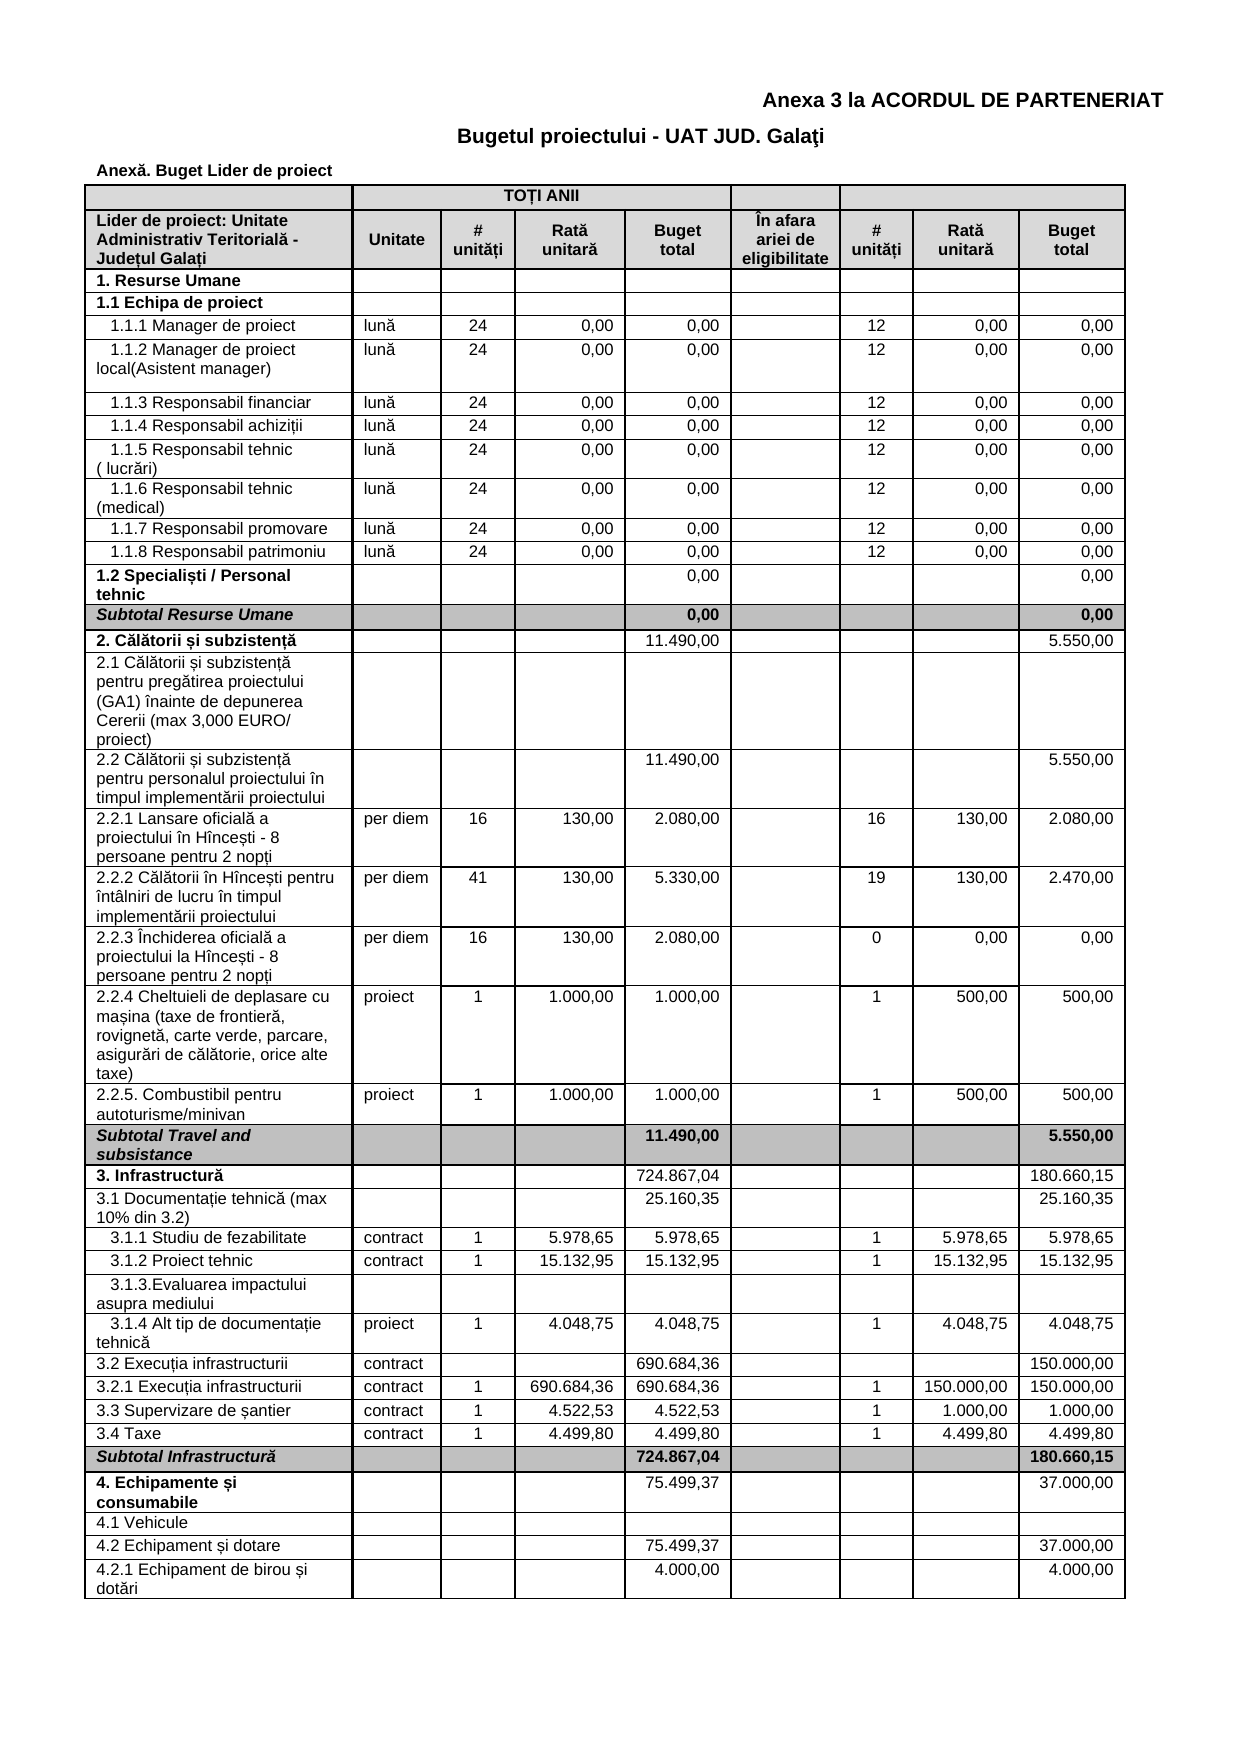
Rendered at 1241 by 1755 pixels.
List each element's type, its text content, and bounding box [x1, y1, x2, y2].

table_cell 3.1.1 Studiu de fezabilitate [86, 1228, 351, 1250]
table_cell 0,00 [1020, 479, 1124, 517]
table_cell [732, 927, 839, 985]
table_cell [914, 1536, 1018, 1558]
table_cell 0 [841, 928, 912, 985]
table_cell 24 [442, 519, 514, 541]
table_cell 0,00 [1020, 316, 1124, 339]
table_cell 3.2 Execuția infrastructurii [86, 1354, 351, 1376]
table_cell 2.2.3 Închiderea oficială a proiectului la Hîncești - 8 persoane pentru 2 nopți [86, 927, 351, 985]
table_cell 130,00 [914, 809, 1018, 866]
table_cell [841, 631, 912, 652]
table_cell [732, 1084, 839, 1123]
table_cell [841, 1447, 912, 1471]
table_cell 0,00 [1020, 542, 1124, 564]
table_cell [841, 1560, 912, 1598]
table_cell 0,00 [1020, 416, 1124, 439]
table_cell lună [354, 316, 440, 339]
table_cell 1.000,00 [1020, 1400, 1124, 1423]
table_cell [732, 867, 839, 926]
table_cell [914, 1189, 1018, 1227]
table_cell 3.1 Documentație tehnică (max 10% din 3.2) [86, 1189, 351, 1227]
table_cell 1 [841, 1314, 912, 1352]
table_cell 690.684,36 [626, 1354, 730, 1376]
table_cell 2.080,00 [626, 927, 730, 985]
table_cell [732, 1473, 839, 1512]
text Bugetul proiectului - UAT JUD. Galaţi [118, 124, 1163, 148]
table_cell 0,00 [1020, 440, 1124, 478]
table_cell [442, 750, 514, 807]
table_cell [354, 1166, 440, 1187]
table_cell 4.499,80 [914, 1424, 1018, 1446]
table_cell 1 [841, 1251, 912, 1274]
table_cell [732, 750, 839, 807]
table_cell [442, 1513, 514, 1535]
table_cell [841, 1536, 912, 1558]
table_cell 2. Călătorii și subzistență [86, 631, 351, 652]
table_cell Lider de proiect: Unitate Administrativ Teritorială - Județul Galați [86, 211, 351, 268]
table_cell 2.080,00 [1020, 809, 1124, 866]
table_cell 180.660,15 [1020, 1447, 1124, 1471]
table_cell 130,00 [516, 868, 624, 926]
table_cell Buget total [626, 211, 730, 268]
table_cell [732, 416, 839, 439]
table_cell [732, 1560, 839, 1598]
table_cell lună [354, 479, 440, 517]
table_cell 11.490,00 [626, 750, 730, 807]
table_cell 1 [841, 1377, 912, 1399]
table_cell 4.499,80 [626, 1424, 730, 1446]
table_header Anexă. Buget Lider de proiect [85, 160, 840, 184]
table_cell lună [354, 440, 440, 478]
table_cell 2.2 Călătorii și subzistență pentru personalul proiectului în timpul implementării proiectului [86, 750, 351, 807]
table_cell 5.978,65 [1020, 1228, 1124, 1250]
table_cell 15.132,95 [1020, 1251, 1124, 1274]
table_cell 0,00 [914, 393, 1018, 415]
table_cell 1 [442, 1228, 514, 1250]
table_cell [354, 565, 440, 604]
table_cell [841, 1166, 912, 1187]
table_cell 0,00 [1020, 605, 1124, 629]
table_cell 0,00 [1020, 927, 1124, 985]
table_cell [516, 293, 624, 315]
table_cell [841, 1189, 912, 1227]
table_cell [732, 1536, 839, 1558]
table_cell [732, 316, 839, 339]
table_cell [732, 1314, 839, 1352]
table_cell 0,00 [1020, 565, 1124, 604]
table_cell contract [354, 1424, 440, 1446]
table_cell proiect [354, 986, 440, 1083]
table_cell [516, 1354, 624, 1376]
table_cell [914, 1126, 1018, 1164]
table_cell [732, 1354, 839, 1376]
table_cell 24 [442, 340, 514, 392]
table_cell 41 [442, 868, 514, 926]
table_cell 0,00 [516, 519, 624, 541]
table_cell 75.499,37 [626, 1536, 730, 1558]
table_cell 3.3 Supervizare de șantier [86, 1400, 351, 1423]
table_cell 0,00 [1020, 340, 1124, 392]
table_cell [516, 1189, 624, 1227]
table_cell [732, 340, 839, 392]
table_cell 5.978,65 [626, 1228, 730, 1250]
table_cell per diem [354, 927, 440, 985]
table_cell [732, 1447, 839, 1471]
table_cell [732, 440, 839, 478]
table_cell [86, 186, 351, 209]
table_cell [516, 1513, 624, 1535]
table_cell 1. Resurse Umane [86, 270, 351, 292]
table_cell lună [354, 416, 440, 439]
table_cell 1 [442, 1377, 514, 1399]
table_cell 0,00 [1020, 393, 1124, 415]
table_cell [516, 653, 624, 749]
table_cell Buget total [1020, 211, 1124, 268]
table_cell 11.490,00 [626, 1125, 730, 1164]
table_cell [442, 1166, 514, 1187]
table_cell 1.000,00 [626, 1084, 730, 1123]
table_cell [732, 1275, 839, 1313]
table_cell [516, 1126, 624, 1164]
table_cell [732, 519, 839, 541]
table_cell [354, 1513, 440, 1535]
table_cell 1.1.2 Manager de proiect local(Asistent manager) [86, 340, 351, 392]
table_cell 2.2.1 Lansare oficială a proiectului în Hîncești - 8 persoane pentru 2 nopți [86, 809, 351, 866]
table_cell [516, 1560, 624, 1598]
table_cell 4.048,75 [914, 1314, 1018, 1352]
table_cell [841, 1354, 912, 1376]
table_cell [1020, 1513, 1124, 1535]
table_cell 0,00 [914, 340, 1018, 392]
table_cell 24 [442, 416, 514, 439]
table_cell [914, 631, 1018, 652]
table_cell 0,00 [626, 542, 730, 564]
table_cell 24 [442, 316, 514, 339]
table_cell Rată unitară [516, 211, 624, 268]
table_cell 12 [841, 393, 912, 415]
table_cell [354, 1536, 440, 1558]
table_cell [914, 270, 1018, 292]
table_header [1019, 160, 1124, 184]
table_cell 1 [442, 1085, 514, 1123]
table_cell 1 [442, 1424, 514, 1446]
table_cell [516, 631, 624, 652]
table_cell [1020, 270, 1124, 292]
table_cell [626, 1275, 730, 1313]
table_cell [442, 1126, 514, 1164]
table_cell 0,00 [914, 316, 1018, 339]
table_cell # unități [442, 211, 514, 268]
table_cell [914, 605, 1018, 629]
table_cell TOȚI ANII [354, 186, 730, 209]
table_cell 0,00 [626, 316, 730, 339]
table_cell 0,00 [914, 416, 1018, 439]
table_cell proiect [354, 1314, 440, 1352]
table_cell [442, 270, 514, 292]
table_cell Rată unitară [914, 211, 1018, 268]
table_header [956, 160, 1018, 184]
table_cell [442, 1560, 514, 1598]
table_cell 11.490,00 [626, 631, 730, 652]
table_cell [914, 1447, 1018, 1471]
table_cell contract [354, 1377, 440, 1399]
table_cell [354, 750, 440, 807]
table_cell [442, 1473, 514, 1512]
table_cell 150.000,00 [914, 1377, 1018, 1399]
table_cell [841, 270, 912, 292]
table_cell 1 [841, 1228, 912, 1250]
table_cell 1.1.4 Responsabil achiziții [86, 416, 351, 439]
table_cell 4.522,53 [626, 1400, 730, 1423]
table_cell 12 [841, 316, 912, 339]
table_cell [354, 653, 440, 749]
table_cell [354, 605, 440, 629]
table_cell [516, 605, 624, 629]
table_cell [354, 1189, 440, 1227]
table_cell [626, 293, 730, 315]
table_cell [1020, 293, 1124, 315]
table_cell 15.132,95 [516, 1251, 624, 1274]
table_cell 0,00 [626, 393, 730, 415]
table_cell [732, 479, 839, 517]
table_cell 130,00 [516, 928, 624, 985]
table_cell 1 [442, 987, 514, 1083]
table_cell [732, 1251, 839, 1274]
table_cell 24 [442, 440, 514, 478]
table_cell 0,00 [516, 542, 624, 564]
table_cell [732, 986, 839, 1083]
table_cell 500,00 [914, 1085, 1018, 1123]
text Anexa 3 la ACORDUL DE PARTENERIAT [118, 87, 1163, 111]
table_cell [914, 1473, 1018, 1512]
table_cell 25.160,35 [1020, 1189, 1124, 1227]
table_cell [442, 653, 514, 749]
table_cell 0,00 [626, 565, 730, 604]
table_cell [841, 1473, 912, 1512]
table_cell [354, 1560, 440, 1598]
table_cell 0,00 [516, 440, 624, 478]
table_cell 0,00 [914, 479, 1018, 517]
table_cell [732, 809, 839, 866]
table_cell 3.1.2 Proiect tehnic [86, 1251, 351, 1274]
table_cell 0,00 [914, 928, 1018, 985]
table_cell 12 [841, 340, 912, 392]
table_cell 24 [442, 542, 514, 564]
table_cell [442, 1354, 514, 1376]
table_cell 0,00 [1020, 519, 1124, 541]
table_cell 2.2.5. Combustibil pentru autoturisme/minivan [86, 1084, 351, 1123]
table_cell 0,00 [516, 316, 624, 339]
table_cell 0,00 [914, 542, 1018, 564]
table_cell 4.048,75 [1020, 1314, 1124, 1352]
table_cell Unitate [354, 211, 440, 268]
table_cell [732, 605, 839, 629]
table_cell 12 [841, 440, 912, 478]
table_cell 1 [442, 1314, 514, 1352]
table_cell [732, 631, 839, 652]
table_cell 4. Echipamente și consumabile [86, 1473, 351, 1512]
table_cell 1.000,00 [516, 1085, 624, 1123]
table_cell 0,00 [626, 340, 730, 392]
table_cell # unități [841, 211, 912, 268]
table_cell [354, 293, 440, 315]
table_cell 0,00 [516, 393, 624, 415]
table_cell 15.132,95 [914, 1251, 1018, 1274]
table_cell [732, 1189, 839, 1227]
table_cell 3.1.4 Alt tip de documentație tehnică [86, 1314, 351, 1352]
table_cell 500,00 [1020, 986, 1124, 1083]
table_cell 1.1.3 Responsabil financiar [86, 393, 351, 415]
table_cell 1.1.5 Responsabil tehnic ( lucrări) [86, 440, 351, 478]
table_cell [732, 1513, 839, 1535]
table_cell 500,00 [914, 987, 1018, 1083]
table_cell 25.160,35 [626, 1189, 730, 1227]
table_cell 0,00 [626, 440, 730, 478]
table_header [840, 160, 868, 184]
table_cell 1.1.6 Responsabil tehnic (medical) [86, 479, 351, 517]
table_cell [732, 1377, 839, 1399]
table_cell 37.000,00 [1020, 1473, 1124, 1512]
table_cell [516, 1473, 624, 1512]
table_cell [442, 565, 514, 604]
table_cell 5.978,65 [516, 1228, 624, 1250]
table_cell [732, 293, 839, 315]
table_cell În afara ariei de eligibilitate [732, 211, 839, 268]
table_cell [354, 631, 440, 652]
table_cell lună [354, 340, 440, 392]
table_cell 2.080,00 [626, 809, 730, 866]
table_cell 5.550,00 [1020, 631, 1124, 652]
table_cell 0,00 [516, 340, 624, 392]
table_cell [841, 605, 912, 629]
table_cell 12 [841, 416, 912, 439]
table_cell [841, 1275, 912, 1313]
table_cell lună [354, 393, 440, 415]
table_cell [1020, 1275, 1124, 1313]
table_cell [442, 1447, 514, 1471]
table_cell [841, 186, 1124, 209]
table_cell Subtotal Infrastructură [86, 1447, 351, 1471]
table_cell lună [354, 519, 440, 541]
table_cell [1020, 653, 1124, 749]
table_header [868, 160, 913, 184]
table_cell 4.499,80 [1020, 1424, 1124, 1446]
table_cell 12 [841, 519, 912, 541]
table_cell [442, 605, 514, 629]
table_cell 1.1.8 Responsabil patrimoniu [86, 542, 351, 564]
table_cell 0,00 [914, 440, 1018, 478]
table_cell 690.684,36 [626, 1377, 730, 1399]
table_cell 19 [841, 868, 912, 926]
table_cell [354, 1125, 440, 1164]
table_cell 1 [841, 1400, 912, 1423]
table_cell contract [354, 1354, 440, 1376]
table_cell 4.000,00 [1020, 1560, 1124, 1598]
table_cell [732, 1400, 839, 1423]
table_cell 3.1.3.Evaluarea impactului asupra mediului [86, 1275, 351, 1313]
table_cell [914, 653, 1018, 749]
table_cell 16 [442, 809, 514, 866]
table_cell [732, 1166, 839, 1187]
table_cell 3.4 Taxe [86, 1424, 351, 1446]
table_header [913, 160, 956, 184]
table_cell 12 [841, 479, 912, 517]
table_cell 24 [442, 393, 514, 415]
table_cell [354, 1447, 440, 1471]
table_cell 724.867,04 [626, 1166, 730, 1187]
table_cell 1.2 Specialiști / Personal tehnic [86, 565, 351, 604]
table_cell 0,00 [626, 479, 730, 517]
table_cell 180.660,15 [1020, 1166, 1124, 1187]
table_cell 15.132,95 [626, 1251, 730, 1274]
table_cell 1.000,00 [626, 986, 730, 1083]
table_cell [354, 1275, 440, 1313]
table_cell contract [354, 1251, 440, 1274]
table_cell [442, 631, 514, 652]
table_cell 2.470,00 [1020, 867, 1124, 926]
table_cell [914, 1275, 1018, 1313]
table_cell [732, 1424, 839, 1446]
table_cell [732, 186, 839, 209]
table_cell 724.867,04 [626, 1447, 730, 1471]
table_cell 130,00 [914, 868, 1018, 926]
table_cell [516, 1275, 624, 1313]
table_cell 75.499,37 [626, 1473, 730, 1512]
table_cell 1.000,00 [516, 987, 624, 1083]
table_cell 24 [442, 479, 514, 517]
table_cell 4.1 Vehicule [86, 1513, 351, 1535]
table_cell Subtotal Travel and subsistance [86, 1125, 351, 1164]
table_cell [626, 1513, 730, 1535]
table_cell 0,00 [914, 519, 1018, 541]
table_cell 4.2.1 Echipament de birou și dotări [86, 1560, 351, 1598]
table_cell [914, 1513, 1018, 1535]
table_cell 3.2.1 Execuția infrastructurii [86, 1377, 351, 1399]
table_cell 1.000,00 [914, 1400, 1018, 1423]
table_cell [516, 1447, 624, 1471]
table_cell per diem [354, 809, 440, 866]
table_cell 5.330,00 [626, 867, 730, 926]
table_cell 4.499,80 [516, 1424, 624, 1446]
table_cell 12 [841, 542, 912, 564]
table_cell [516, 1166, 624, 1187]
table_cell [442, 1275, 514, 1313]
table_cell 0,00 [516, 479, 624, 517]
table_cell 1.1 Echipa de proiect [86, 293, 351, 315]
table_cell [841, 653, 912, 749]
table_cell [914, 1560, 1018, 1598]
table_cell [442, 1189, 514, 1227]
table_cell 150.000,00 [1020, 1354, 1124, 1376]
table_cell 0,00 [626, 605, 730, 629]
table_cell proiect [354, 1084, 440, 1123]
table_cell 150.000,00 [1020, 1377, 1124, 1399]
table_cell 5.550,00 [1020, 1125, 1124, 1164]
table_cell [841, 565, 912, 604]
table_cell [841, 1126, 912, 1164]
table_cell [732, 1228, 839, 1250]
table_cell [914, 293, 1018, 315]
table_cell [354, 1473, 440, 1512]
table_cell 4.522,53 [516, 1400, 624, 1423]
table_cell 1 [442, 1400, 514, 1423]
table_cell 0,00 [626, 416, 730, 439]
table_cell [841, 750, 912, 807]
table_cell 3. Infrastructură [86, 1166, 351, 1187]
table_cell 16 [442, 928, 514, 985]
table_cell 16 [841, 809, 912, 866]
table_cell 2.2.4 Cheltuieli de deplasare cu mașina (taxe de frontieră, rovignetă, carte verde, parcare, asigurări de călătorie, orice alte taxe) [86, 986, 351, 1083]
table_cell Subtotal Resurse Umane [86, 605, 351, 629]
table_cell 690.684,36 [516, 1377, 624, 1399]
table_cell 4.048,75 [626, 1314, 730, 1352]
table_cell 1 [442, 1251, 514, 1274]
table_cell [516, 750, 624, 807]
table_cell [732, 393, 839, 415]
table_cell per diem [354, 867, 440, 926]
table_cell 0,00 [516, 416, 624, 439]
table_cell [516, 1536, 624, 1558]
table_cell 130,00 [516, 809, 624, 866]
table_cell 0,00 [626, 519, 730, 541]
table_cell [732, 565, 839, 604]
table_cell [626, 653, 730, 749]
table_cell [914, 1354, 1018, 1376]
table_cell [914, 750, 1018, 807]
table_cell [914, 565, 1018, 604]
table_cell [841, 293, 912, 315]
table_cell [516, 270, 624, 292]
table_cell [732, 542, 839, 564]
table_cell [841, 1513, 912, 1535]
table_cell 4.000,00 [626, 1560, 730, 1598]
table_cell 4.2 Echipament și dotare [86, 1536, 351, 1558]
table_cell [442, 293, 514, 315]
table_cell 5.550,00 [1020, 750, 1124, 807]
table_cell 37.000,00 [1020, 1536, 1124, 1558]
table_cell [354, 270, 440, 292]
table_cell [732, 1125, 839, 1164]
table_cell 1.1.1 Manager de proiect [86, 316, 351, 339]
table_cell [732, 653, 839, 749]
table_cell 1 [841, 1424, 912, 1446]
table_cell [914, 1166, 1018, 1187]
table_cell [626, 270, 730, 292]
table_cell 1 [841, 987, 912, 1083]
table_cell [732, 270, 839, 292]
table_cell contract [354, 1228, 440, 1250]
table_cell 1.1.7 Responsabil promovare [86, 519, 351, 541]
table_cell 5.978,65 [914, 1228, 1018, 1250]
table_cell 500,00 [1020, 1084, 1124, 1123]
table_cell 2.2.2 Călătorii în Hîncești pentru întâlniri de lucru în timpul implementării proiectului [86, 867, 351, 926]
table_cell [516, 565, 624, 604]
table_cell lună [354, 542, 440, 564]
table_cell 1 [841, 1085, 912, 1123]
table_cell [442, 1536, 514, 1558]
table_cell contract [354, 1400, 440, 1423]
table_cell 4.048,75 [516, 1314, 624, 1352]
table_cell 2.1 Călătorii și subzistență pentru pregătirea proiectului (GA1) înainte de depunerea Cererii (max 3,000 EURO/ proiect) [86, 653, 351, 749]
